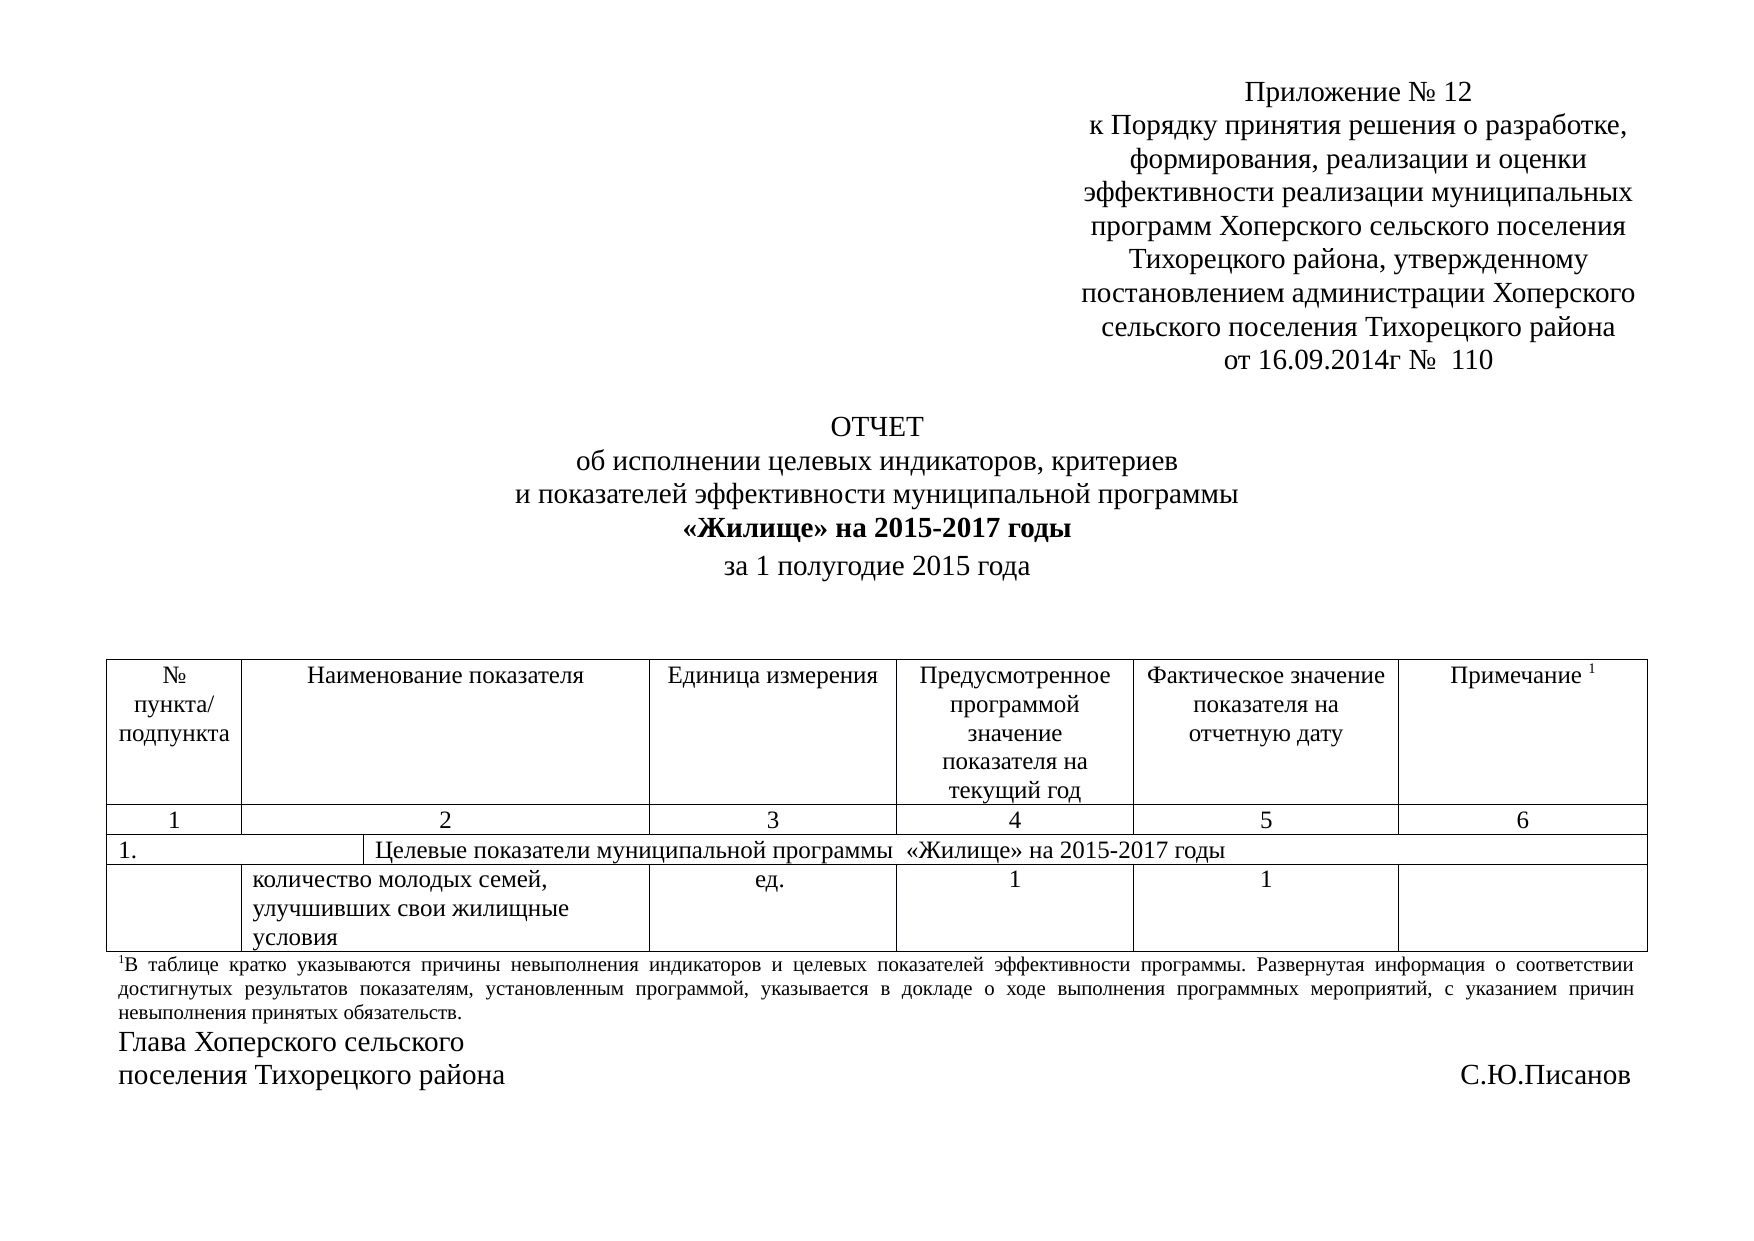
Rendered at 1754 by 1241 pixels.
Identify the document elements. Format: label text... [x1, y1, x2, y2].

table_cell 5 [1134, 805, 1398, 834]
table_cell 2 [242, 805, 649, 834]
table_header Фактическое значение показателя на отчетную дату [1134, 660, 1398, 804]
text и показателей эффективности муниципальной программы [118, 476, 1636, 510]
table_cell 1 [107, 805, 241, 834]
table_cell 1 [1134, 865, 1398, 951]
text об исполнении целевых индикаторов, критериев [118, 443, 1636, 476]
table_header Наименование показателя [242, 660, 649, 804]
text за 1 полугодие 2015 года [118, 548, 1636, 582]
text ОТЧЕТ [118, 409, 1636, 443]
text Глава Хоперского сельского [118, 1024, 1636, 1057]
table_header № пункта/ подпункта [107, 660, 241, 804]
table_cell 6 [1399, 805, 1647, 834]
table_cell количество молодых семей, улучшивших свои жилищные условия [242, 865, 649, 951]
text 1В таблице кратко указываются причины невыполнения индикаторов и целевых показателей эффективности программы. Развернутая информация о соответствии достигнутых результатов показателям, установленным программой, указывается в докладе о ходе выполнения программных мероприятий, с указанием причин невыполнения принятых обязательств. [118, 952, 1636, 1024]
table_cell 4 [897, 805, 1133, 834]
table_cell Целевые показатели муниципальной программы «Жилище» на 2015-2017 годы [364, 835, 1647, 863]
text поселения Тихорецкого района С.Ю.Писанов [118, 1057, 1636, 1091]
table_cell [107, 865, 241, 951]
table_cell 1. [107, 835, 363, 863]
text «Жилище» на 2015-2017 годы [118, 510, 1636, 543]
table_header Примечание 1 [1399, 660, 1647, 804]
table_cell [1399, 865, 1647, 951]
table_header Единица измерения [650, 660, 896, 804]
table_header [107, 74, 1063, 376]
table_cell ед. [650, 865, 896, 951]
table_header Приложение № 12 к Порядку принятия решения о разработке, формирования, реализации и оценки эффективности реализации муниципальных программ Хоперского сельского поселения Тихорецкого района, утвержденному постановлением администрации Хоперского сельского поселения Тихорецкого района от 16.09.2014г № 110 [1063, 74, 1654, 376]
table_cell 1 [897, 865, 1133, 951]
table_cell 3 [650, 805, 896, 834]
table_header Предусмотренное программой значение показателя на текущий год [897, 660, 1133, 804]
